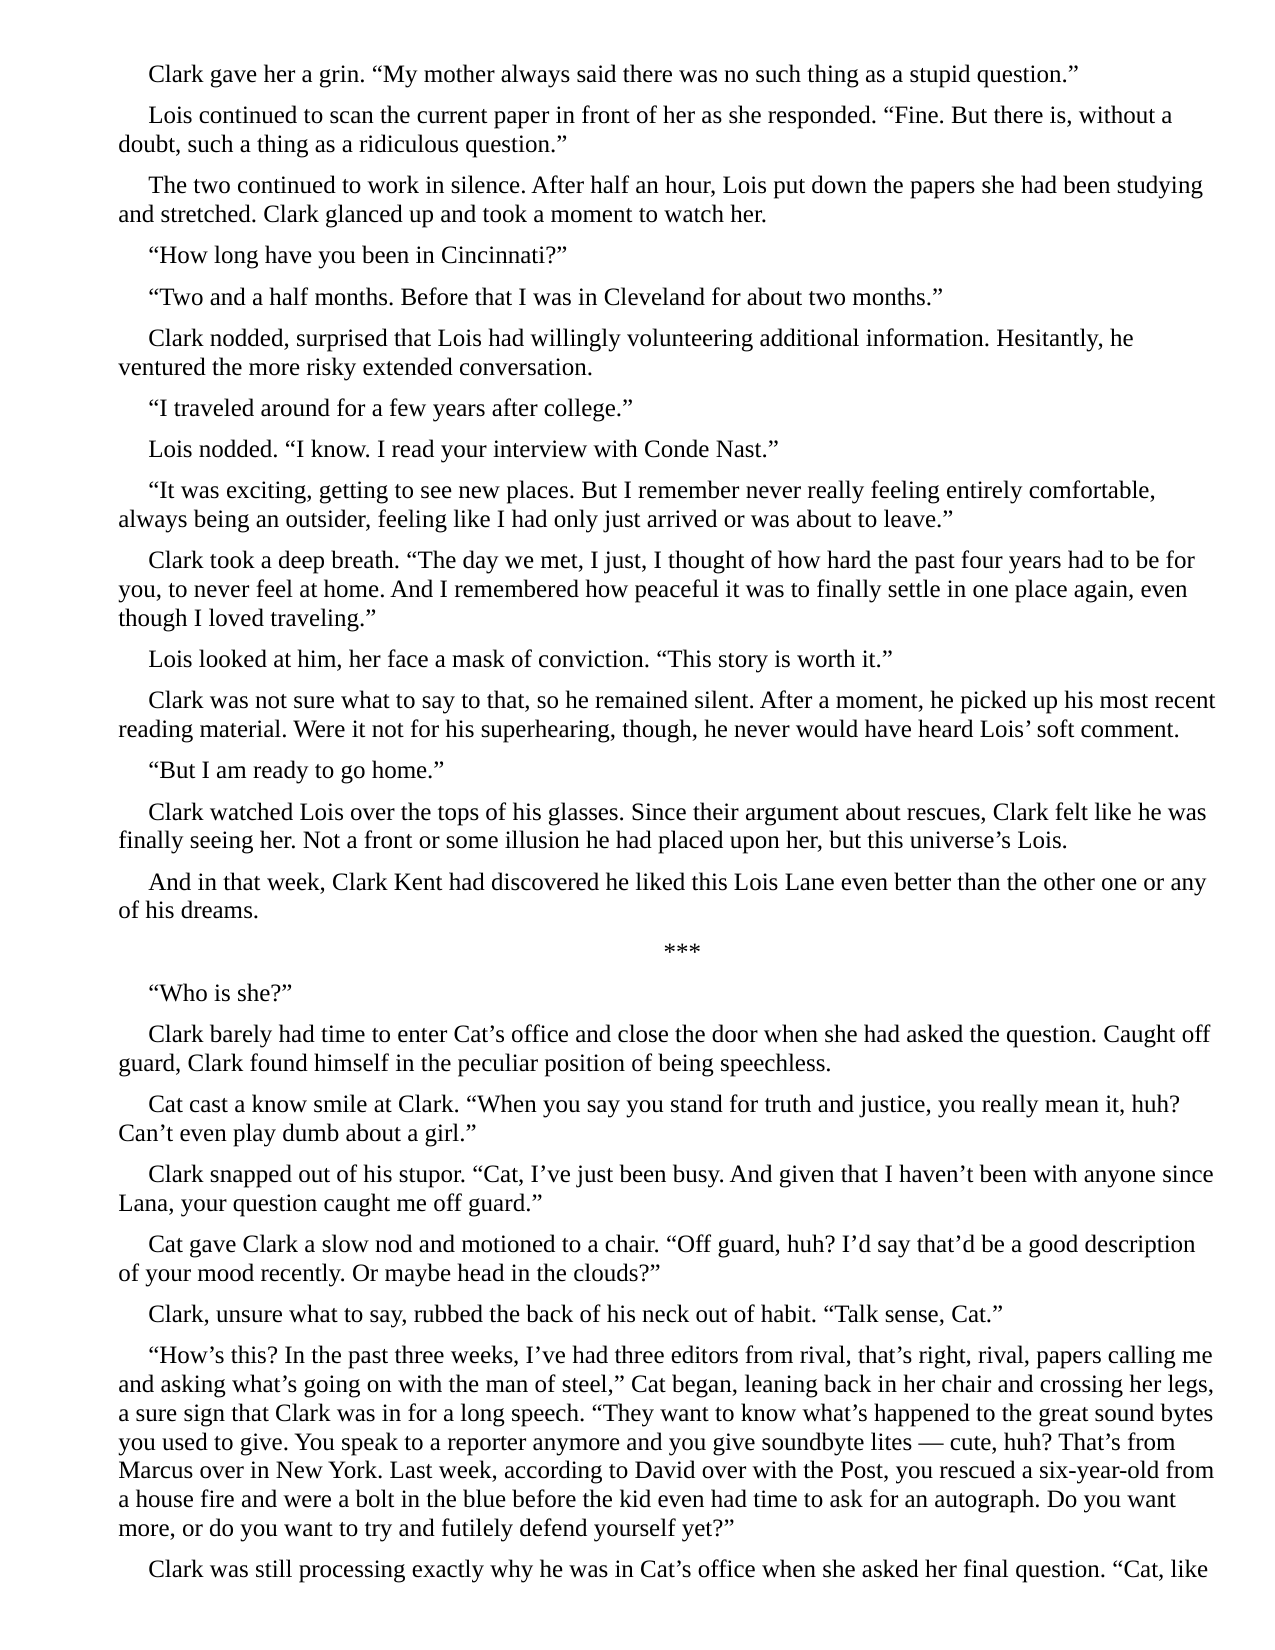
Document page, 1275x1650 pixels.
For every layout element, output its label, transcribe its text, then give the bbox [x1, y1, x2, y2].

text Clark was not sure what to say to that, so he remained silent. After a moment, he picked up his most recent reading material. Were it not for his superhearing, though, he never would have heard Lois’ soft comment. [118, 685, 1216, 743]
text Lois looked at him, her face a mask of conviction. “This story is worth it.” [118, 644, 1216, 673]
text “But I am ready to go home.” [118, 755, 1216, 784]
text Clark was still processing exactly why he was in Cat’s office when she asked her final question. “Cat, like [118, 1554, 1216, 1583]
text “It was exciting, getting to see new places. But I remember never really feeling entirely comfortable, always being an outsider, feeling like I had only just arrived or was about to leave.” [118, 475, 1216, 533]
text “Who is she?” [118, 978, 1216, 1007]
text The two continued to work in silence. After half an hour, Lois put down the papers she had been studying and stretched. Clark glanced up and took a moment to watch her. [118, 170, 1216, 228]
text *** [118, 937, 1216, 965]
text “I traveled around for a few years after college.” [118, 393, 1216, 422]
text Lois continued to scan the current paper in front of her as she responded. “Fine. But there is, without a doubt, such a thing as a ridiculous question.” [118, 100, 1216, 158]
text Lois nodded. “I know. I read your interview with Conde Nast.” [118, 434, 1216, 463]
text Cat cast a know smile at Clark. “When you say you stand for truth and justice, you really mean it, huh? Can’t even play dumb about a girl.” [118, 1089, 1216, 1147]
text Cat gave Clark a slow nod and motioned to a chair. “Off guard, huh? I’d say that’d be a good description of your mood recently. Or maybe head in the clouds?” [118, 1229, 1216, 1287]
text Clark, unsure what to say, rubbed the back of his neck out of habit. “Talk sense, Cat.” [118, 1299, 1216, 1328]
text “How’s this? In the past three weeks, I’ve had three editors from rival, that’s right, rival, papers calling me and asking what’s going on with the man of steel,” Cat began, leaning back in her chair and crossing her legs, a sure sign that Clark was in for a long speech. “They want to know what’s happened to the great sound bytes you used to give. You speak to a reporter anymore and you give soundbyte lites — cute, huh? That’s from Marcus over in New York. Last week, according to David over with the Post, you rescued a six-year-old from a house fire and were a bolt in the blue before the kid even had time to ask for an autograph. Do you want more, or do you want to try and futilely defend yourself yet?” [118, 1340, 1216, 1542]
text And in that week, Clark Kent had discovered he liked this Lois Lane even better than the other one or any of his dreams. [118, 867, 1216, 924]
text Clark watched Lois over the tops of his glasses. Since their argument about rescues, Clark felt like he was finally seeing her. Not a front or some illusion he had placed upon her, but this universe’s Lois. [118, 797, 1216, 854]
text Clark took a deep breath. “The day we met, I just, I thought of how hard the past four years had to be for you, to never feel at home. And I remembered how peaceful it was to finally settle in one place again, even though I loved traveling.” [118, 545, 1216, 632]
text Clark gave her a grin. “My mother always said there was no such thing as a stupid question.” [118, 59, 1216, 88]
text Clark snapped out of his stupor. “Cat, I’ve just been busy. And given that I haven’t been with anyone since Lana, your question caught me off guard.” [118, 1159, 1216, 1217]
text “How long have you been in Cincinnati?” [118, 240, 1216, 269]
text Clark nodded, surprised that Lois had willingly volunteering additional information. Hesitantly, he ventured the more risky extended conversation. [118, 323, 1216, 380]
text “Two and a half months. Before that I was in Cleveland for about two months.” [118, 282, 1216, 310]
text Clark barely had time to enter Cat’s office and close the door when she had asked the question. Caught off guard, Clark found himself in the peculiar position of being speechless. [118, 1019, 1216, 1077]
